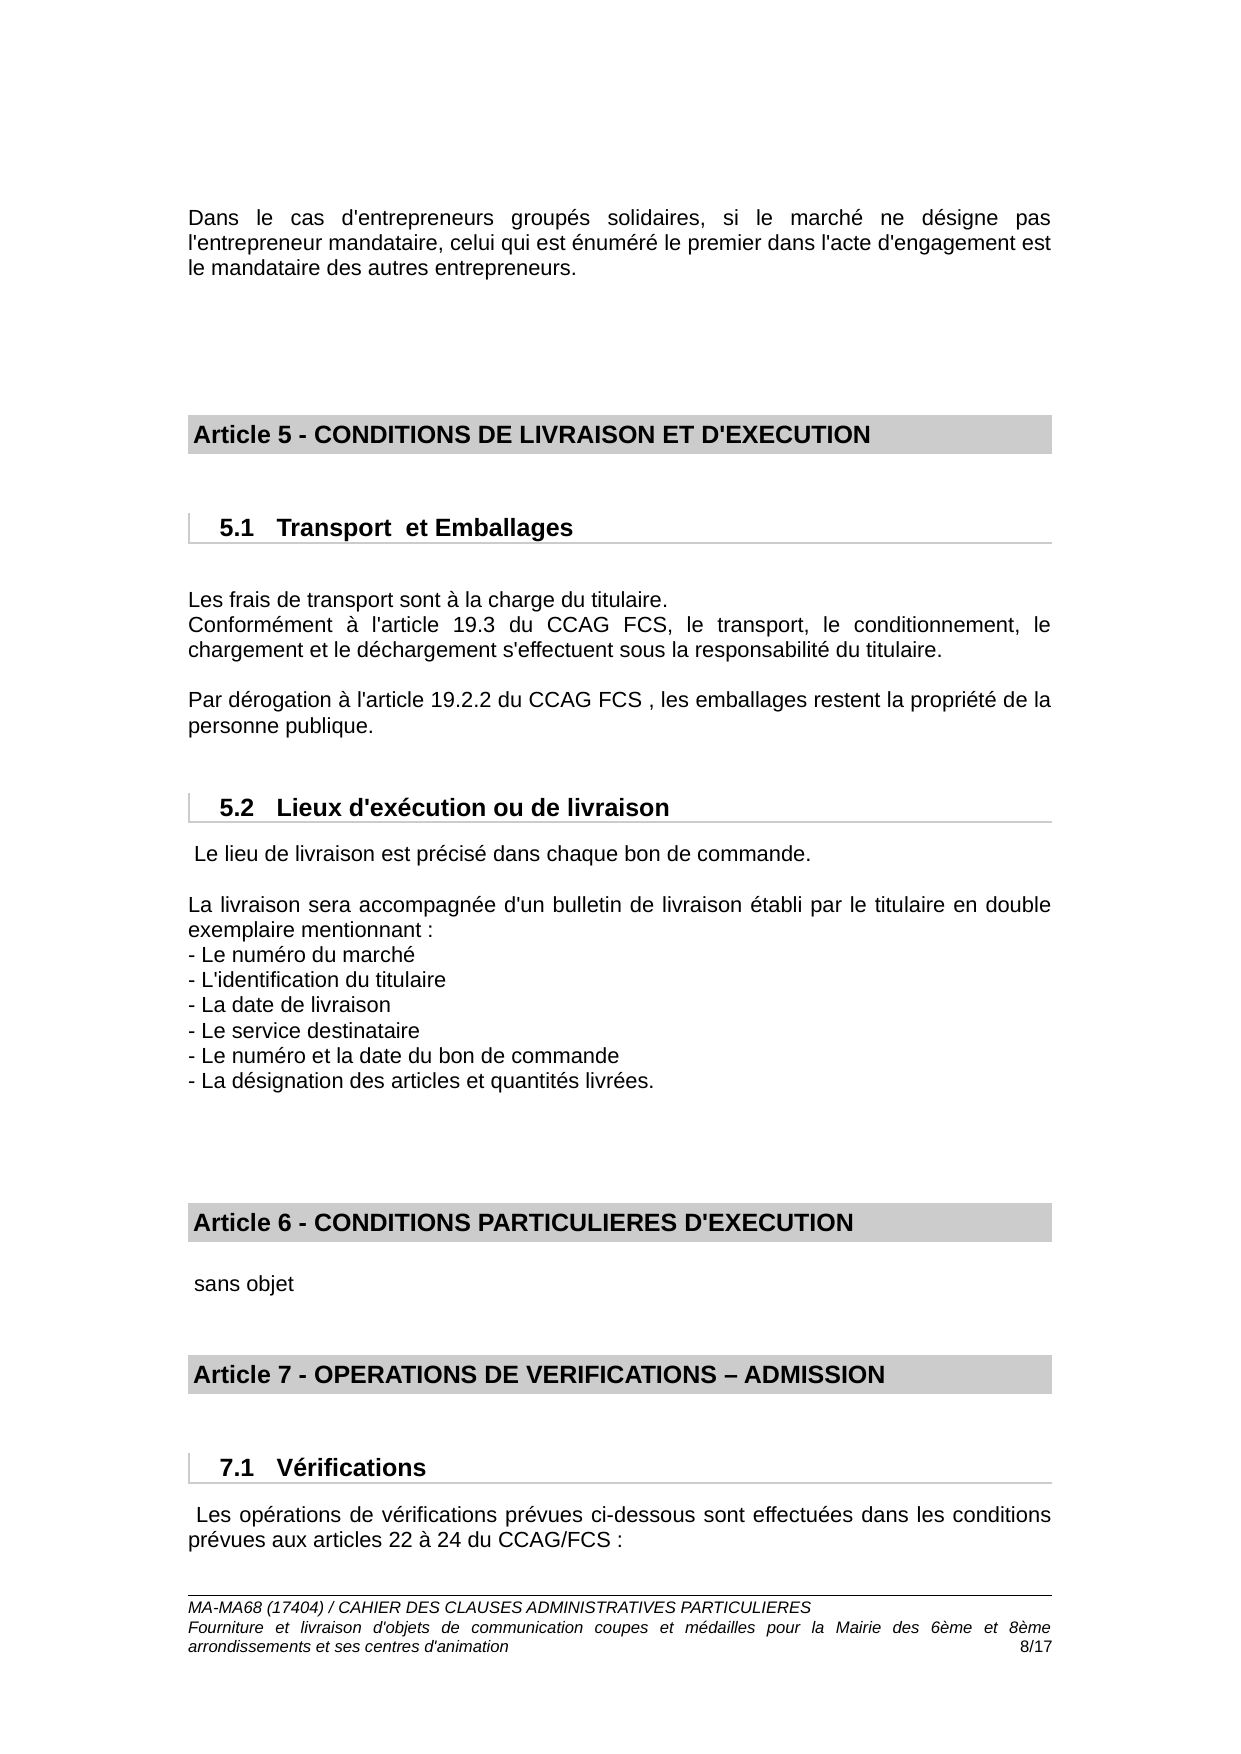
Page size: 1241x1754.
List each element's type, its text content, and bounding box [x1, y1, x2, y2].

text - La désignation des articles et quantités livrées. [188, 1068, 1052, 1093]
subtitle CONDITIONS DE LIVRAISON ET D'EXECUTION [190, 417, 1050, 452]
subtitle OPERATIONS DE VERIFICATIONS – ADMISSION [190, 1358, 1050, 1392]
text Conformément à l'article 19.3 du CCAG FCS, le transport, le conditionnement, le chargement et le déchargement s'effectuent sous la responsabilité du titulaire. [188, 612, 1052, 662]
text Dans le cas d'entrepreneurs groupés solidaires, si le marché ne désigne pas l'entrepreneur mandataire, celui qui est énuméré le premier dans l'acte d'engagement est le mandataire des autres entrepreneurs. [188, 204, 1052, 280]
text - Le numéro du marché [188, 942, 1052, 967]
text - L'identification du titulaire [188, 967, 1052, 992]
text sans objet [188, 1271, 1052, 1296]
text Les frais de transport sont à la charge du titulaire. [188, 587, 1052, 612]
subtitle CONDITIONS PARTICULIERES D'EXECUTION [190, 1205, 1050, 1239]
text Par dérogation à l'article 19.2.2 du CCAG FCS , les emballages restent la propriété de la personne publique. [188, 687, 1052, 738]
subtitle Vérifications [190, 1453, 1052, 1482]
text - Le service destinataire [188, 1017, 1052, 1043]
text Les opérations de vérifications prévues ci-dessous sont effectuées dans les conditions prévues aux articles 22 à 24 du CCAG/FCS : [188, 1502, 1052, 1552]
subtitle Transport et Emballages [190, 513, 1052, 542]
subtitle Lieux d'exécution ou de livraison [188, 792, 1052, 821]
text La livraison sera accompagnée d'un bulletin de livraison établi par le titulaire en double exemplaire mentionnant : [188, 891, 1052, 942]
text - La date de livraison [188, 992, 1052, 1017]
text - Le numéro et la date du bon de commande [188, 1043, 1052, 1068]
text Le lieu de livraison est précisé dans chaque bon de commande. [188, 841, 1052, 866]
